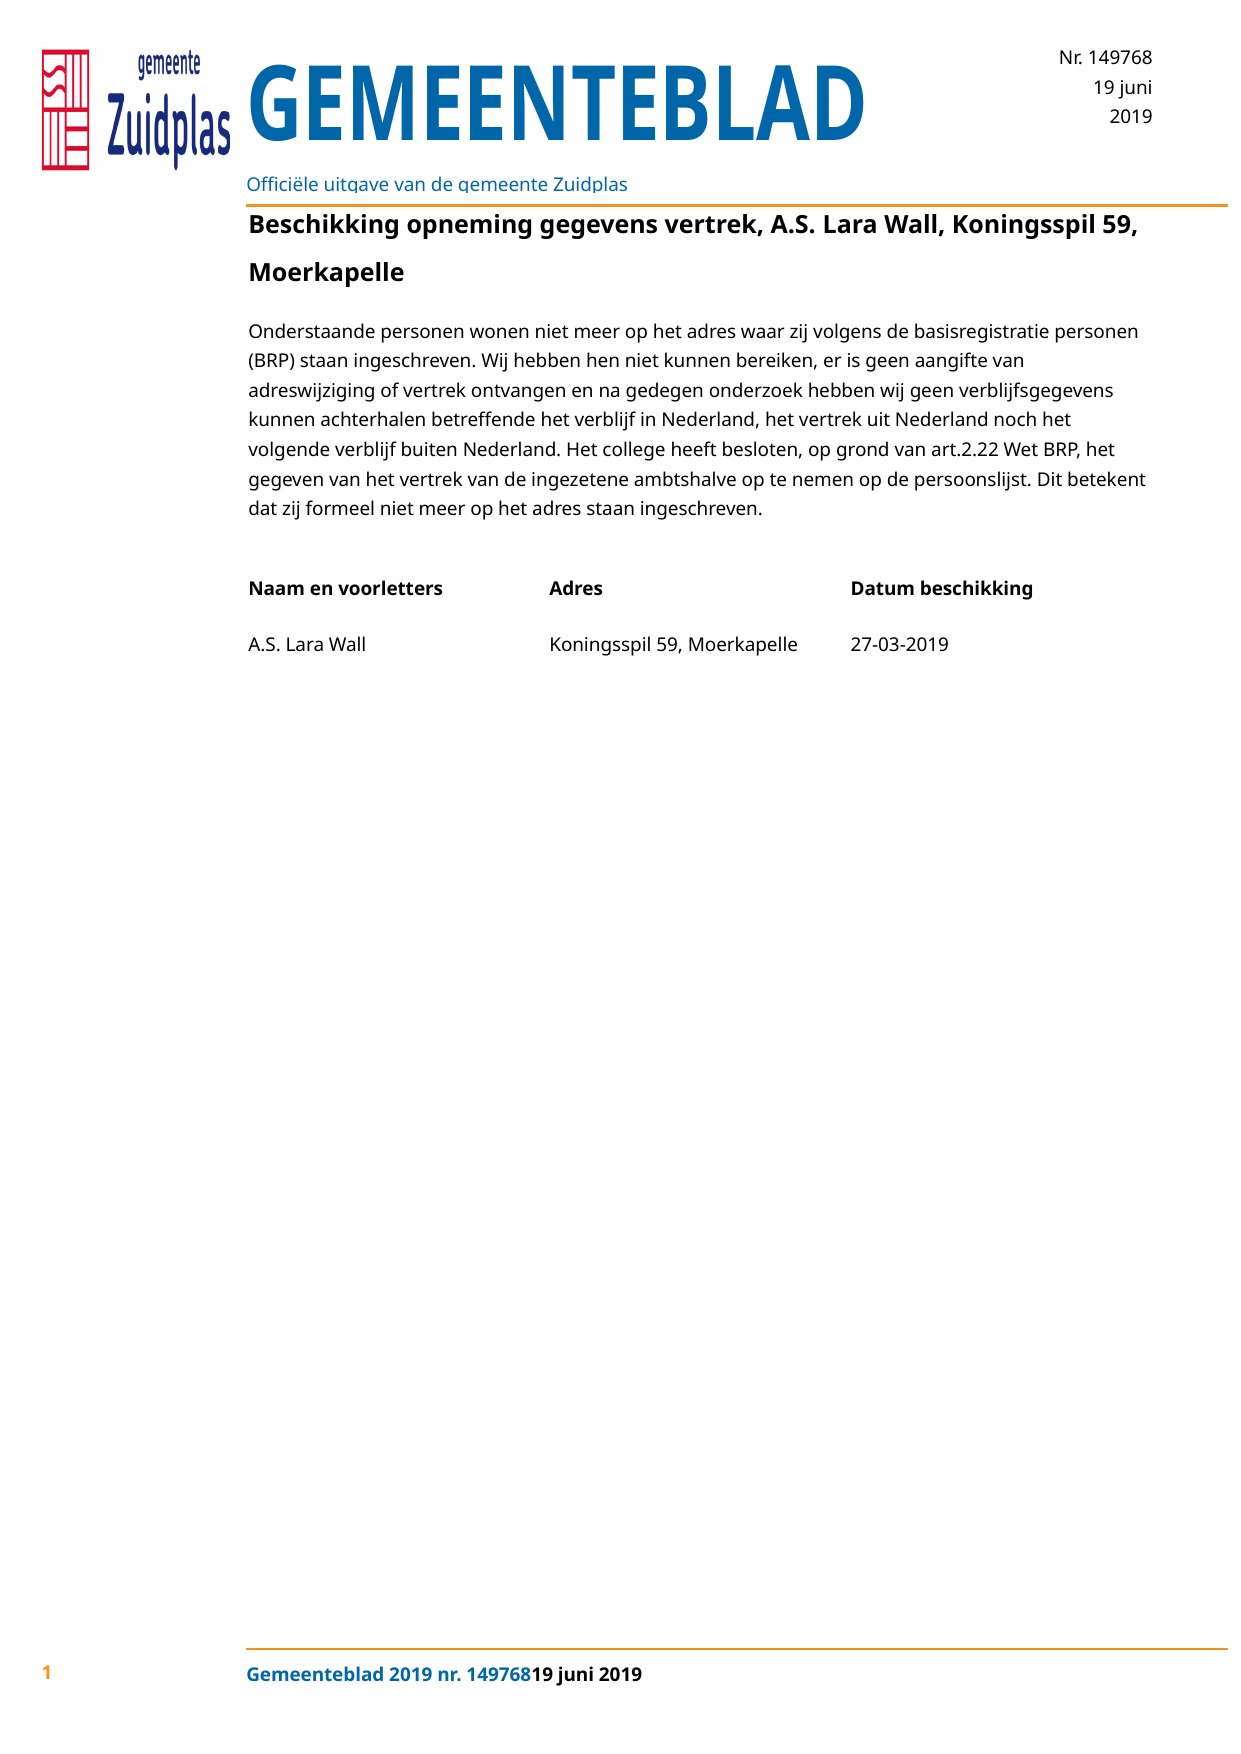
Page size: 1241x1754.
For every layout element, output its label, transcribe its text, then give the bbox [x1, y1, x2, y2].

table_cell Koningsspil 59, Moerkapelle [549, 631, 850, 657]
table_header Datum beschikking [850, 576, 1152, 631]
text Onderstaande personen wonen niet meer op het adres waar zij volgens de basisregistratie personen (BRP) staan ingeschreven. Wij hebben hen niet kunnen bereiken, er is geen aangifte van adreswijziging of vertrek ontvangen en na gedegen onderzoek hebben wij geen verblijfsgegevens kunnen achterhalen betreffende het verblijf in Nederland, het vertrek uit Nederland noch het volgende verblijf buiten Nederland. Het college heeft besloten, op grond van art.2.22 Wet BRP, het gegeven van het vertrek van de ingezetene ambtshalve op te nemen op de persoonslijst. Dit betekent dat zij formeel niet meer op het adres staan ingeschreven. [248, 318, 1152, 521]
picture [41, 47, 231, 172]
table_cell 27-03-2019 [850, 631, 1152, 657]
table_header Adres [549, 576, 850, 631]
text Beschikking opneming gegevens vertrek, A.S. Lara Wall, Koningsspil 59, Moerkapelle [248, 207, 1152, 288]
table_header Naam en voorletters [248, 576, 549, 631]
table_cell A.S. Lara Wall [248, 631, 549, 657]
